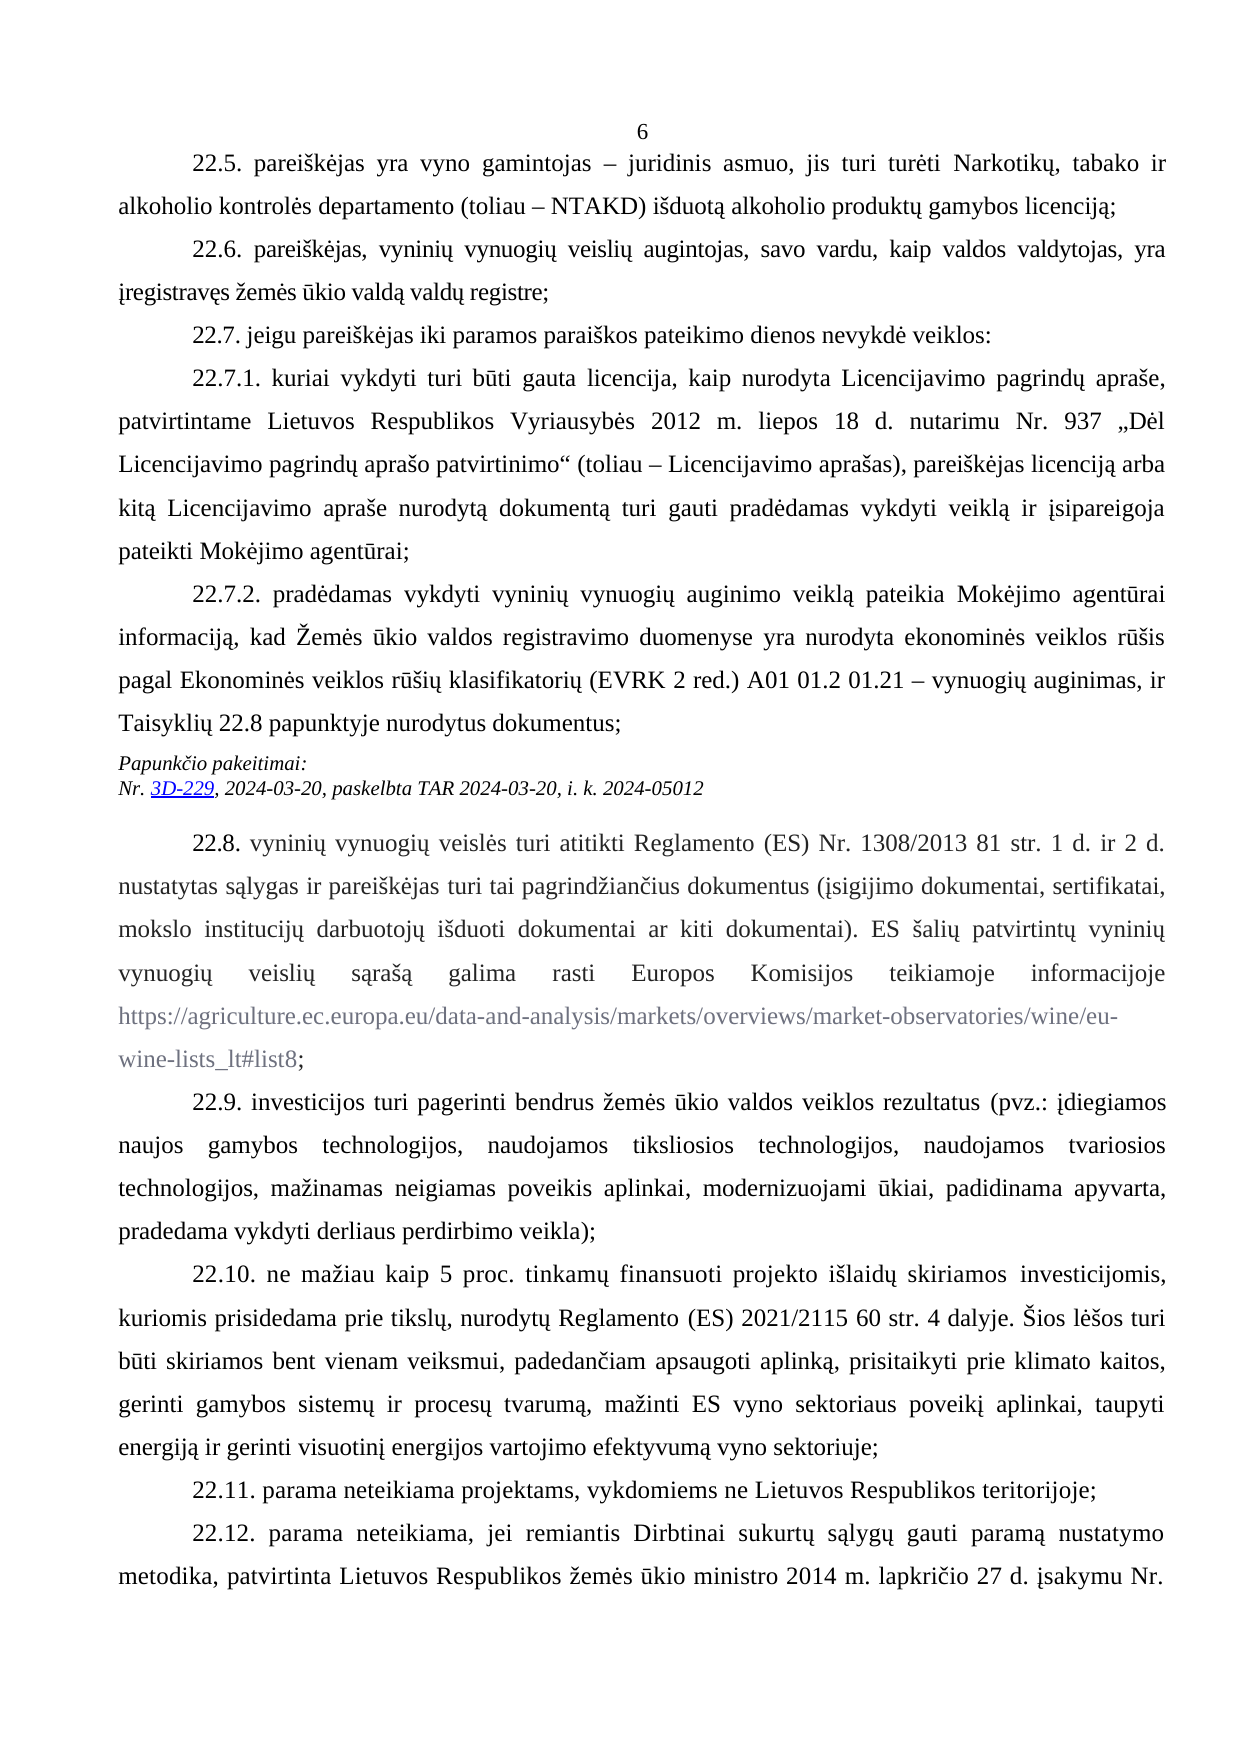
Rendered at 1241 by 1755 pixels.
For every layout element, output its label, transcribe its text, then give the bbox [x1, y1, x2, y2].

text 22.9. investicijos turi pagerinti bendrus žemės ūkio valdos veiklos rezultatus (pvz.: įdiegiamos naujos gamybos technologijos, naudojamos tiksliosios technologijos, naudojamos tvariosios technologijos, mažinamas neigiamas poveikis aplinkai, modernizuojami ūkiai, padidinama apyvarta, pradedama vykdyti derliaus perdirbimo veikla); [118, 1087, 1166, 1245]
text 22.7. jeigu pareiškėjas iki paramos paraiškos pateikimo dienos nevykdė veiklos: [118, 320, 1166, 349]
text 22.10. ne mažiau kaip 5 proc. tinkamų finansuoti projekto išlaidų skiriamos investicijomis, kuriomis prisidedama prie tikslų, nurodytų Reglamento (ES) 2021/2115 60 str. 4 dalyje. Šios lėšos turi būti skiriamos bent vienam veiksmui, padedančiam apsaugoti aplinką, prisitaikyti prie klimato kaitos, gerinti gamybos sistemų ir procesų tvarumą, mažinti ES vyno sektoriaus poveikį aplinkai, taupyti energiją ir gerinti visuotinį energijos vartojimo efektyvumą vyno sektoriuje; [118, 1259, 1166, 1461]
text 22.8. vyninių vynuogių veislės turi atitikti Reglamento (ES) Nr. 1308/2013 81 str. 1 d. ir 2 d. nustatytas sąlygas ir pareiškėjas turi tai pagrindžiančius dokumentus (įsigijimo dokumentai, sertifikatai, mokslo institucijų darbuotojų išduoti dokumentai ar kiti dokumentai). ES šalių patvirtintų vyninių vynuogių veislių sąrašą galima rasti Europos Komisijos teikiamoje informacijoje https://agriculture.ec.europa.eu/data-and-analysis/markets/overviews/market-observatories/wine/eu-wine-lists_lt#list8; [118, 828, 1166, 1073]
text 22.11. parama neteikiama projektams, vykdomiems ne Lietuvos Respublikos teritorijoje; [118, 1475, 1166, 1504]
text Papunkčio pakeitimai: [118, 751, 1166, 775]
text 22.6. pareiškėjas, vyninių vynuogių veislių augintojas, savo vardu, kaip valdos valdytojas, yra įregistravęs žemės ūkio valdą valdų registre; [118, 234, 1166, 306]
text 22.7.2. pradėdamas vykdyti vyninių vynuogių auginimo veiklą pateikia Mokėjimo agentūrai informaciją, kad Žemės ūkio valdos registravimo duomenyse yra nurodyta ekonominės veiklos rūšis pagal Ekonominės veiklos rūšių klasifikatorių (EVRK 2 red.) A01 01.2 01.21 – vynuogių auginimas, ir Taisyklių 22.8 papunktyje nurodytus dokumentus; [118, 579, 1166, 737]
text 22.7.1. kuriai vykdyti turi būti gauta licencija, kaip nurodyta Licencijavimo pagrindų apraše, patvirtintame Lietuvos Respublikos Vyriausybės 2012 m. liepos 18 d. nutarimu Nr. 937 „Dėl Licencijavimo pagrindų aprašo patvirtinimo“ (toliau – Licencijavimo aprašas), pareiškėjas licenciją arba kitą Licencijavimo apraše nurodytą dokumentą turi gauti pradėdamas vykdyti veiklą ir įsipareigoja pateikti Mokėjimo agentūrai; [118, 363, 1166, 564]
text 22.12. parama neteikiama, jei remiantis Dirbtinai sukurtų sąlygų gauti paramą nustatymo metodika, patvirtinta Lietuvos Respublikos žemės ūkio ministro 2014 m. lapkričio 27 d. įsakymu Nr. [118, 1518, 1166, 1590]
text Nr. 3D-229, 2024-03-20, paskelbta TAR 2024-03-20, i. k. 2024-05012 [118, 775, 1166, 799]
text 22.5. pareiškėjas yra vyno gamintojas – juridinis asmuo, jis turi turėti Narkotikų, tabako ir alkoholio kontrolės departamento (toliau – NTAKD) išduotą alkoholio produktų gamybos licenciją; [118, 148, 1166, 219]
